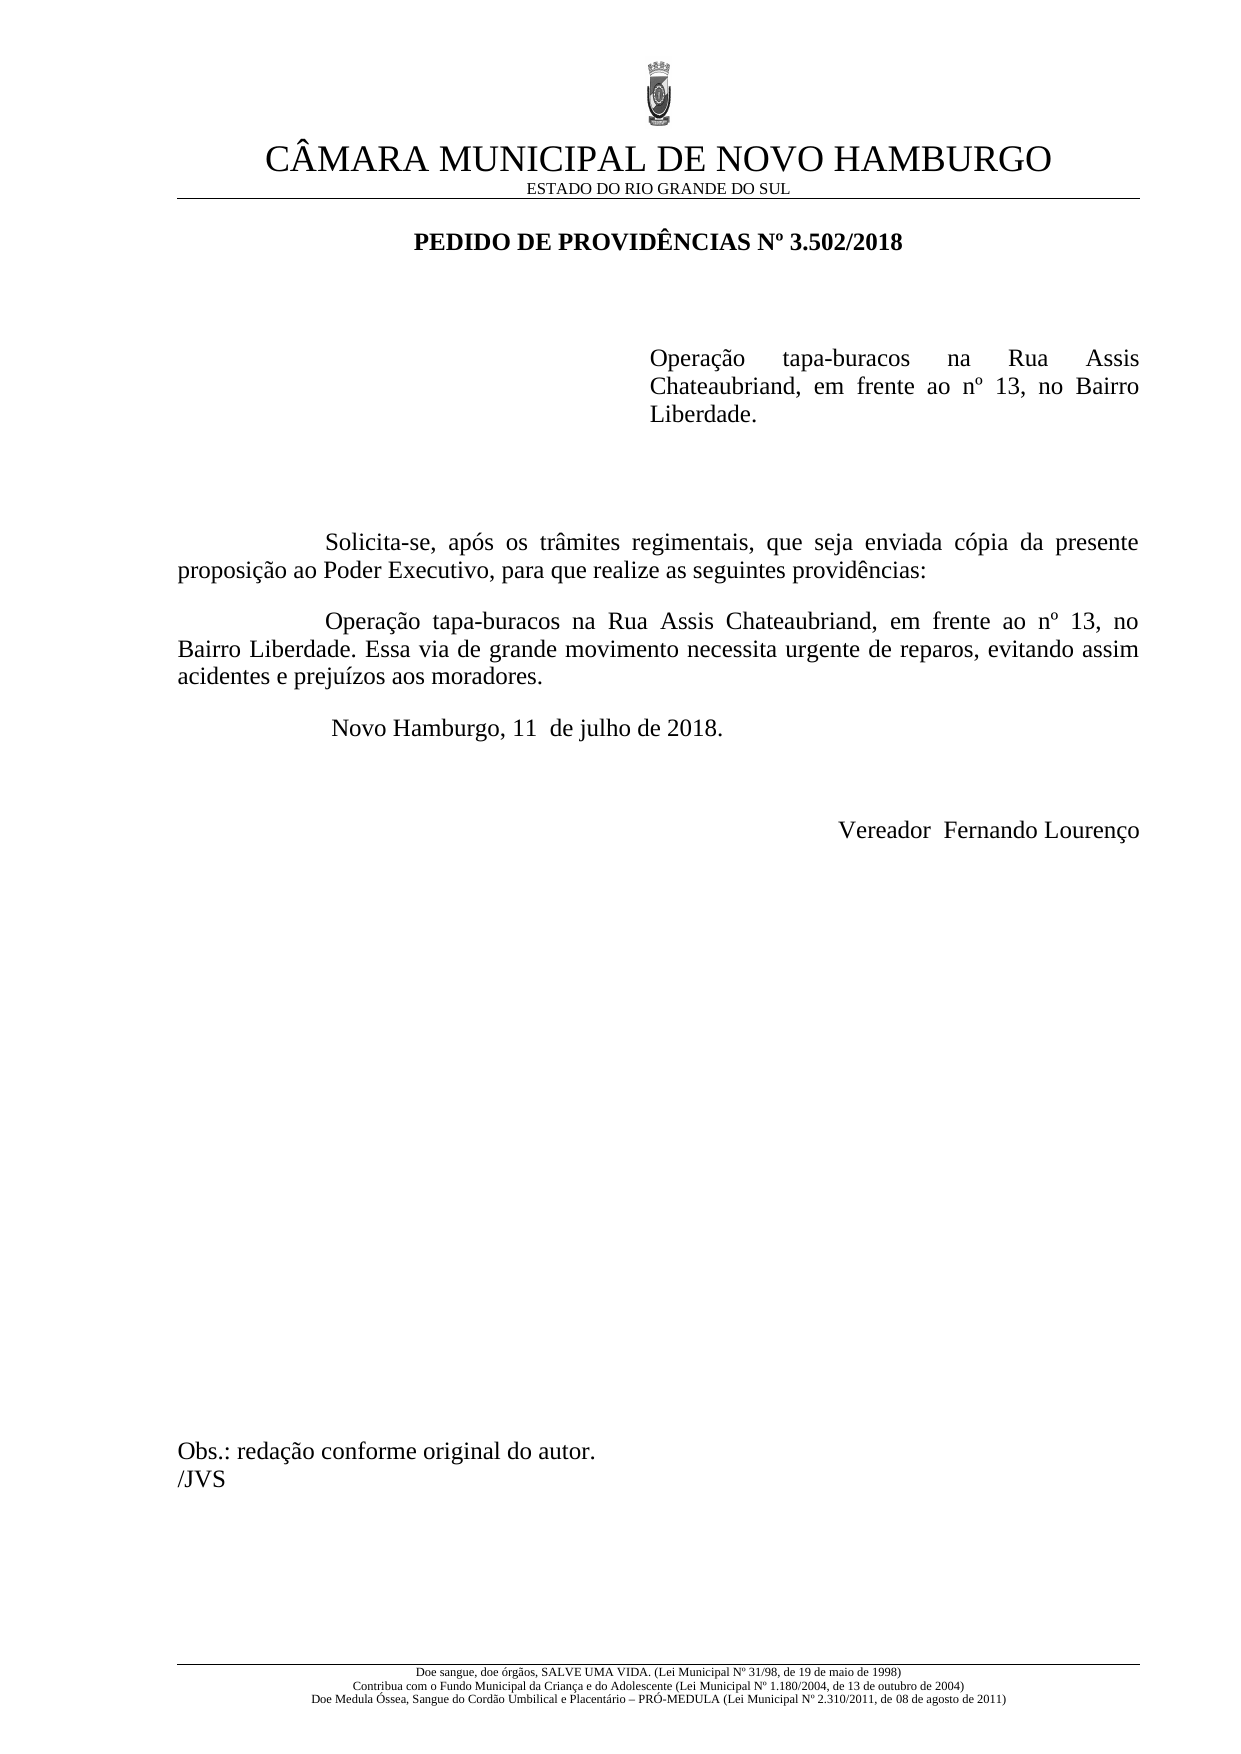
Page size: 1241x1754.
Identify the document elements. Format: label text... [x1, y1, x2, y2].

text Operação tapa-buracos na Rua Assis Chateaubriand, em frente ao nº 13, no Bairro Liberdade. Essa via de grande movimento necessita urgente de reparos, evitando assim acidentes e prejuízos aos moradores. [177, 607, 1140, 690]
text Solicita-se, após os trâmites regimentais, que seja enviada cópia da presente proposição ao Poder Executivo, para que realize as seguintes providências: [177, 528, 1140, 583]
text Novo Hamburgo, 11 de julho de 2018. [177, 714, 1140, 741]
text /JVS [177, 1465, 1140, 1493]
text Obs.: redação conforme original do autor. [177, 1437, 1140, 1465]
text Operação tapa-buracos na Rua Assis Chateaubriand, em frente ao nº 13, no Bairro Liberdade. [649, 344, 1140, 428]
text Vereador Fernando Lourenço [177, 816, 1140, 844]
text PEDIDO DE PROVIDÊNCIAS Nº 3.502/2018 [177, 228, 1140, 256]
